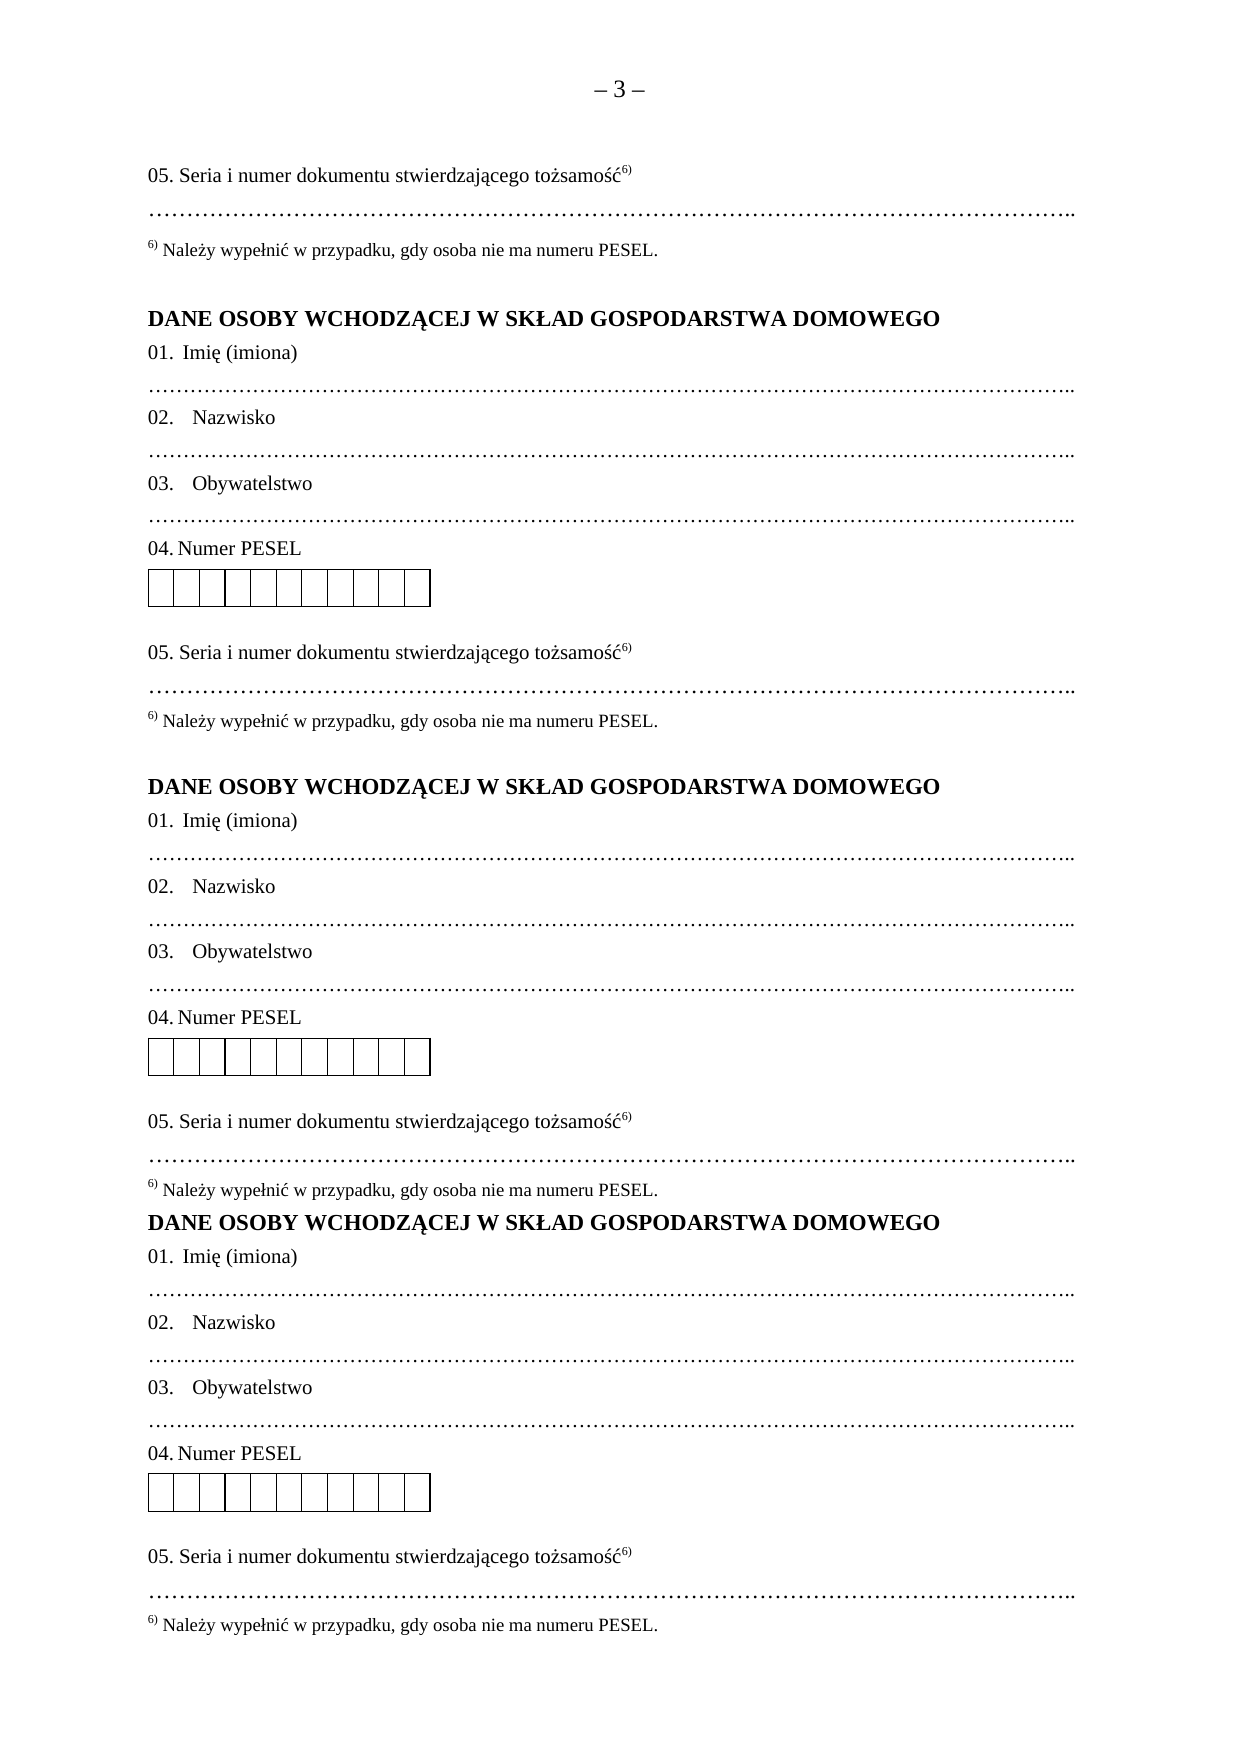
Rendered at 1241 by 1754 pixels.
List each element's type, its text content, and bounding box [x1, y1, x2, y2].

table_header [277, 1039, 301, 1075]
text DANE OSOBY WCHODZĄCEJ W SKŁAD GOSPODARSTWA DOMOWEGO [148, 304, 1091, 331]
table_header [226, 570, 250, 606]
list Numer PESEL [148, 536, 1079, 560]
table_header [149, 570, 173, 606]
list Obywatelstwo [148, 939, 1079, 963]
list Imię (imiona) [148, 808, 1079, 832]
text ………………………………………………………………………………………………………….. [148, 1577, 1091, 1603]
text …………………………………………………………………………………………………………………….. [148, 438, 1091, 462]
table_header [379, 1039, 404, 1075]
list Nazwisko [148, 1310, 1079, 1334]
text ………………………………………………………………………………………………………….. [148, 1141, 1091, 1168]
text …………………………………………………………………………………………………………………….. [148, 1342, 1091, 1367]
list Nazwisko [148, 405, 1079, 429]
list Imię (imiona) [148, 340, 1079, 364]
text 6) Należy wypełnić w przypadku, gdy osoba nie ma numeru PESEL. [148, 237, 1079, 261]
list Obywatelstwo [148, 1375, 1079, 1399]
table_header [174, 1039, 199, 1075]
text …………………………………………………………………………………………………………………….. [148, 503, 1091, 527]
table_header [328, 570, 353, 606]
table_header [251, 1039, 276, 1075]
text …………………………………………………………………………………………………………………….. [148, 1408, 1091, 1432]
table_header [277, 1474, 301, 1511]
text DANE OSOBY WCHODZĄCEJ W SKŁAD GOSPODARSTWA DOMOWEGO [148, 1209, 1091, 1236]
text 6) Należy wypełnić w przypadku, gdy osoba nie ma numeru PESEL. [148, 1176, 1079, 1201]
table_header [149, 1474, 173, 1511]
table_header [174, 1474, 199, 1511]
table_header [251, 1474, 276, 1511]
text …………………………………………………………………………………………………………………….. [148, 1277, 1091, 1301]
table_header [226, 1039, 250, 1075]
text 6) Należy wypełnić w przypadku, gdy osoba nie ma numeru PESEL. [148, 708, 1079, 732]
text …………………………………………………………………………………………………………………….. [148, 372, 1091, 397]
table_header [200, 1039, 224, 1075]
list Numer PESEL [148, 1005, 1079, 1029]
table_header [251, 570, 276, 606]
table_header [379, 1474, 404, 1511]
table_header [200, 570, 224, 606]
table_header [149, 1039, 173, 1075]
text ………………………………………………………………………………………………………….. [148, 195, 1091, 222]
table_header [354, 1474, 378, 1511]
text …………………………………………………………………………………………………………………….. [148, 841, 1091, 865]
list Numer PESEL [148, 1441, 1079, 1465]
table_header [405, 1039, 429, 1075]
table_header [174, 570, 199, 606]
text …………………………………………………………………………………………………………………….. [148, 972, 1091, 996]
text 05. Seria i numer dokumentu stwierdzającego tożsamość6) [148, 162, 1091, 187]
text 05. Seria i numer dokumentu stwierdzającego tożsamość6) [148, 640, 1091, 664]
text 05. Seria i numer dokumentu stwierdzającego tożsamość6) [148, 1544, 1091, 1568]
table_header [405, 1474, 429, 1511]
table_header [354, 570, 378, 606]
text 05. Seria i numer dokumentu stwierdzającego tożsamość6) [148, 1108, 1091, 1133]
table_header [328, 1474, 353, 1511]
text DANE OSOBY WCHODZĄCEJ W SKŁAD GOSPODARSTWA DOMOWEGO [148, 773, 1091, 799]
table_header [354, 1039, 378, 1075]
table_header [328, 1039, 353, 1075]
table_header [405, 570, 429, 606]
table_header [302, 1039, 327, 1075]
list Imię (imiona) [148, 1244, 1079, 1268]
table_header [277, 570, 301, 606]
table_header [302, 1474, 327, 1511]
table_header [200, 1474, 224, 1511]
text …………………………………………………………………………………………………………………….. [148, 907, 1091, 931]
list Nazwisko [148, 874, 1079, 898]
list Obywatelstwo [148, 471, 1079, 495]
table_header [379, 570, 404, 606]
text 6) Należy wypełnić w przypadku, gdy osoba nie ma numeru PESEL. [148, 1612, 1079, 1636]
table_header [226, 1474, 250, 1511]
text ………………………………………………………………………………………………………….. [148, 673, 1091, 699]
table_header [302, 570, 327, 606]
